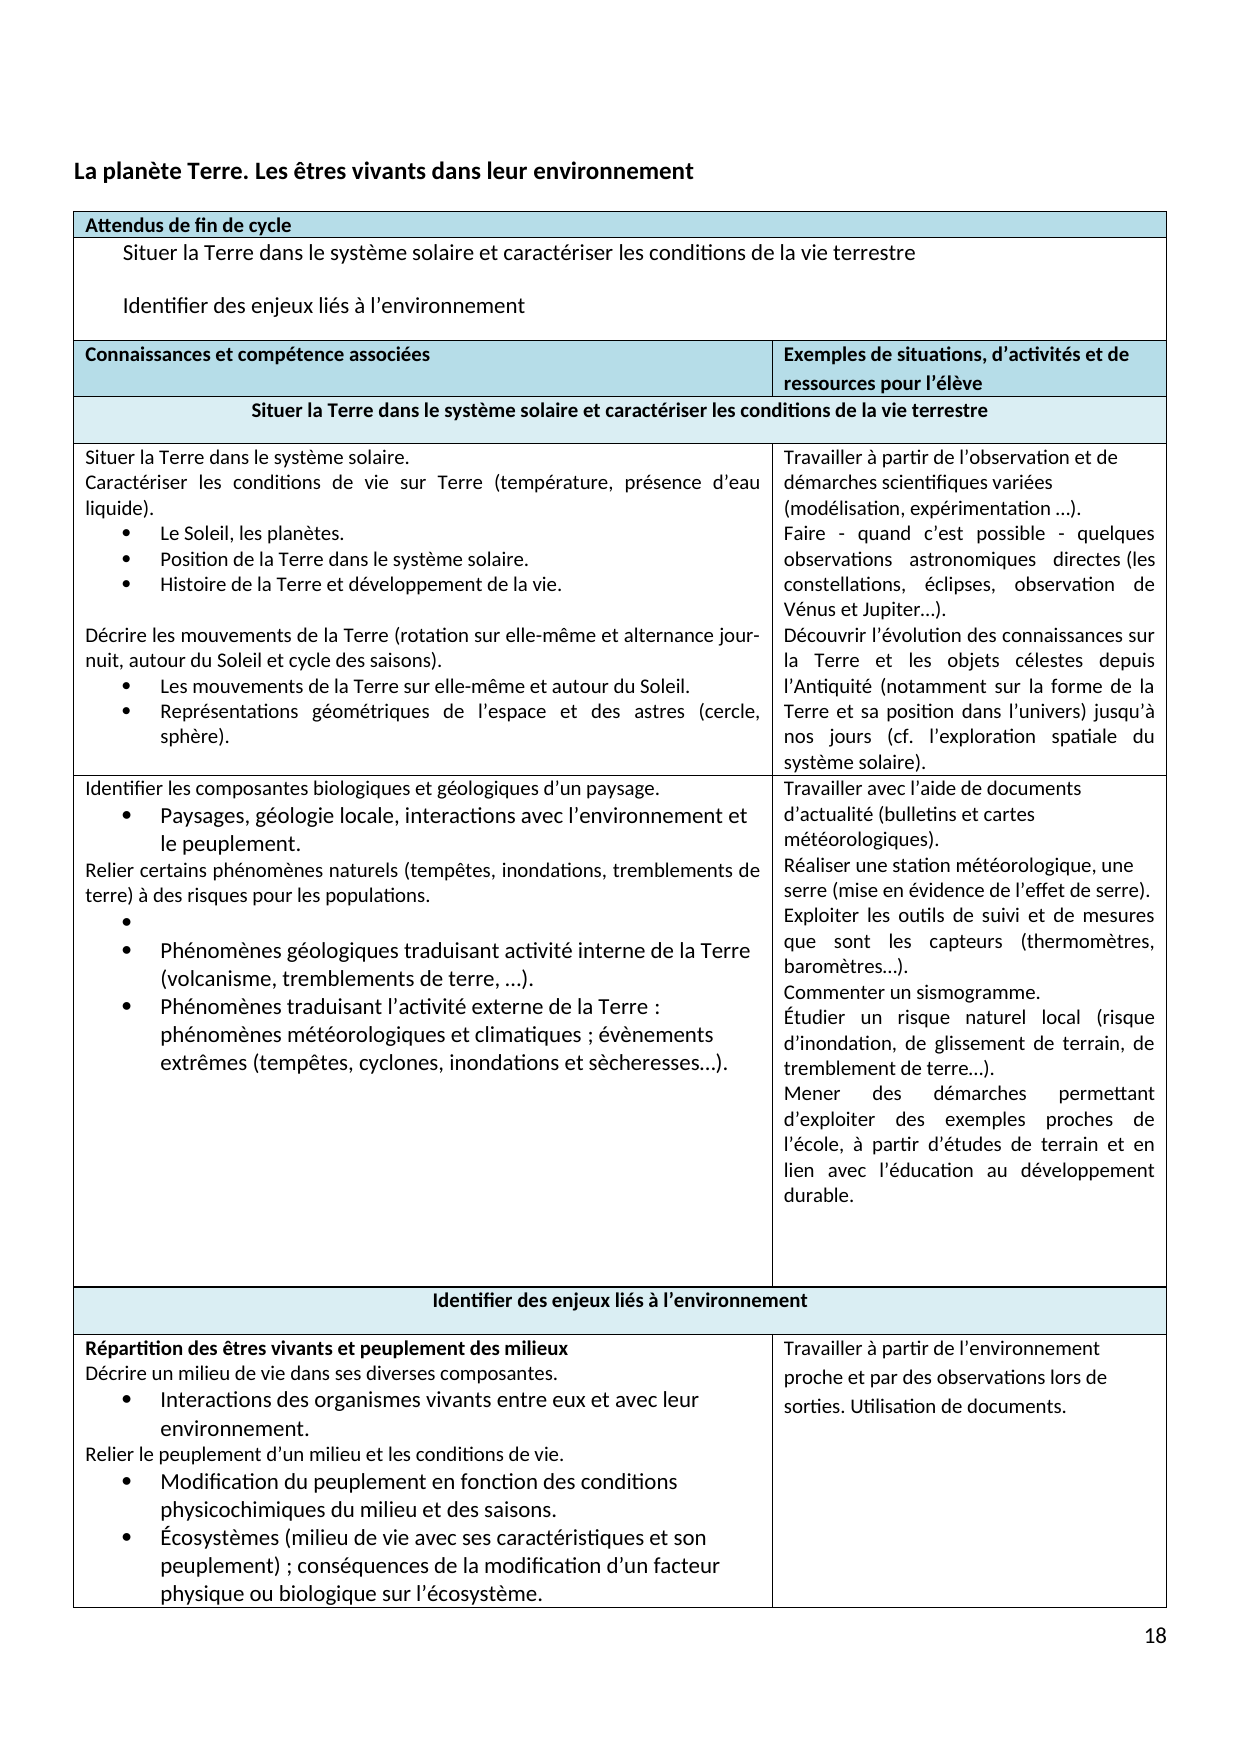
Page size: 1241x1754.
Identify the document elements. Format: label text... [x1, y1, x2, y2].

table_cell Travailler avec l’aide de documents d’actualité (bulletins et cartes météorologiques). Réaliser une station météorologique, une serre (mise en évidence de l’effet de serre). Exploiter les outils de suivi et de mesures que sont les capteurs (thermomètres, baromètres…). Commenter un sismogramme. Étudier un risque naturel local (risque d’inondation, de glissement de terrain, de tremblement de terre…). Mener des démarches permettant d’exploiter des exemples proches de l’école, à partir d’études de terrain et en lien avec l’éducation au développement durable. [773, 776, 1166, 1286]
table_cell Situer la Terre dans le système solaire. Caractériser les conditions de vie sur Terre (température, présence d’eau liquide). Le Soleil, les planètes. Position de la Terre dans le système solaire. Histoire de la Terre et développement de la vie. Décrire les mouvements de la Terre (rotation sur elle-même et alternance jour-nuit, autour du Soleil et cycle des saisons). Les mouvements de la Terre sur elle-même et autour du Soleil. Représentations géométriques de l’espace et des astres (cercle, sphère). [74, 444, 772, 774]
table_cell Situer la Terre dans le système solaire et caractériser les conditions de la vie terrestre [74, 397, 1166, 443]
table_cell Répartition des êtres vivants et peuplement des milieux Décrire un milieu de vie dans ses diverses composantes. Interactions des organismes vivants entre eux et avec leur environnement. Relier le peuplement d’un milieu et les conditions de vie. Modification du peuplement en fonction des conditions physicochimiques du milieu et des saisons. Écosystèmes (milieu de vie avec ses caractéristiques et son peuplement) ; conséquences de la modification d’un facteur physique ou biologique sur l’écosystème. La biodiversité, un réseau dynamique. Identifier la nature des interactions entre les êtres vivants et leur importance dans le peuplement des milieux. Identifier quelques impacts humains dans un environnement (aménagement, impact technologique...). Aménagements de de l’espace par les humains et contraintes naturelles ; impacts technologiques positifs et négatifs sur l’environnement. [74, 1335, 772, 1607]
table_cell Travailler à partir de l’environnement proche et par des observations lors de sorties. Utilisation de documents. [773, 1335, 1166, 1607]
table_cell Connaissances et compétence associées [74, 341, 772, 396]
table_cell Exemples de situations, d’activités et de ressources pour l’élève [773, 341, 1166, 396]
table_cell Identifier les composantes biologiques et géologiques d’un paysage. Paysages, géologie locale, interactions avec l’environnement et le peuplement. Relier certains phénomènes naturels (tempêtes, inondations, tremblements de terre) à des risques pour les populations. Phénomènes géologiques traduisant activité interne de la Terre (volcanisme, tremblements de terre, …). Phénomènes traduisant l’activité externe de la Terre : phénomènes météorologiques et climatiques ; évènements extrêmes (tempêtes, cyclones, inondations et sècheresses…). [74, 776, 772, 1286]
table_header Attendus de fin de cycle [74, 212, 1166, 237]
table_cell Travailler à partir de l’observation et de démarches scientifiques variées (modélisation, expérimentation …). Faire - quand c’est possible - quelques observations astronomiques directes (les constellations, éclipses, observation de Vénus et Jupiter…). Découvrir l’évolution des connaissances sur la Terre et les objets célestes depuis l’Antiquité (notamment sur la forme de la Terre et sa position dans l’univers) jusqu’à nos jours (cf. l’exploration spatiale du système solaire). [773, 444, 1166, 774]
table_cell Situer la Terre dans le système solaire et caractériser les conditions de la vie terrestre Identifier des enjeux liés à l’environnement [74, 238, 1166, 340]
text La planète Terre. Les êtres vivants dans leur environnement [74, 155, 1167, 185]
table_cell Identifier des enjeux liés à l’environnement [74, 1288, 1166, 1334]
